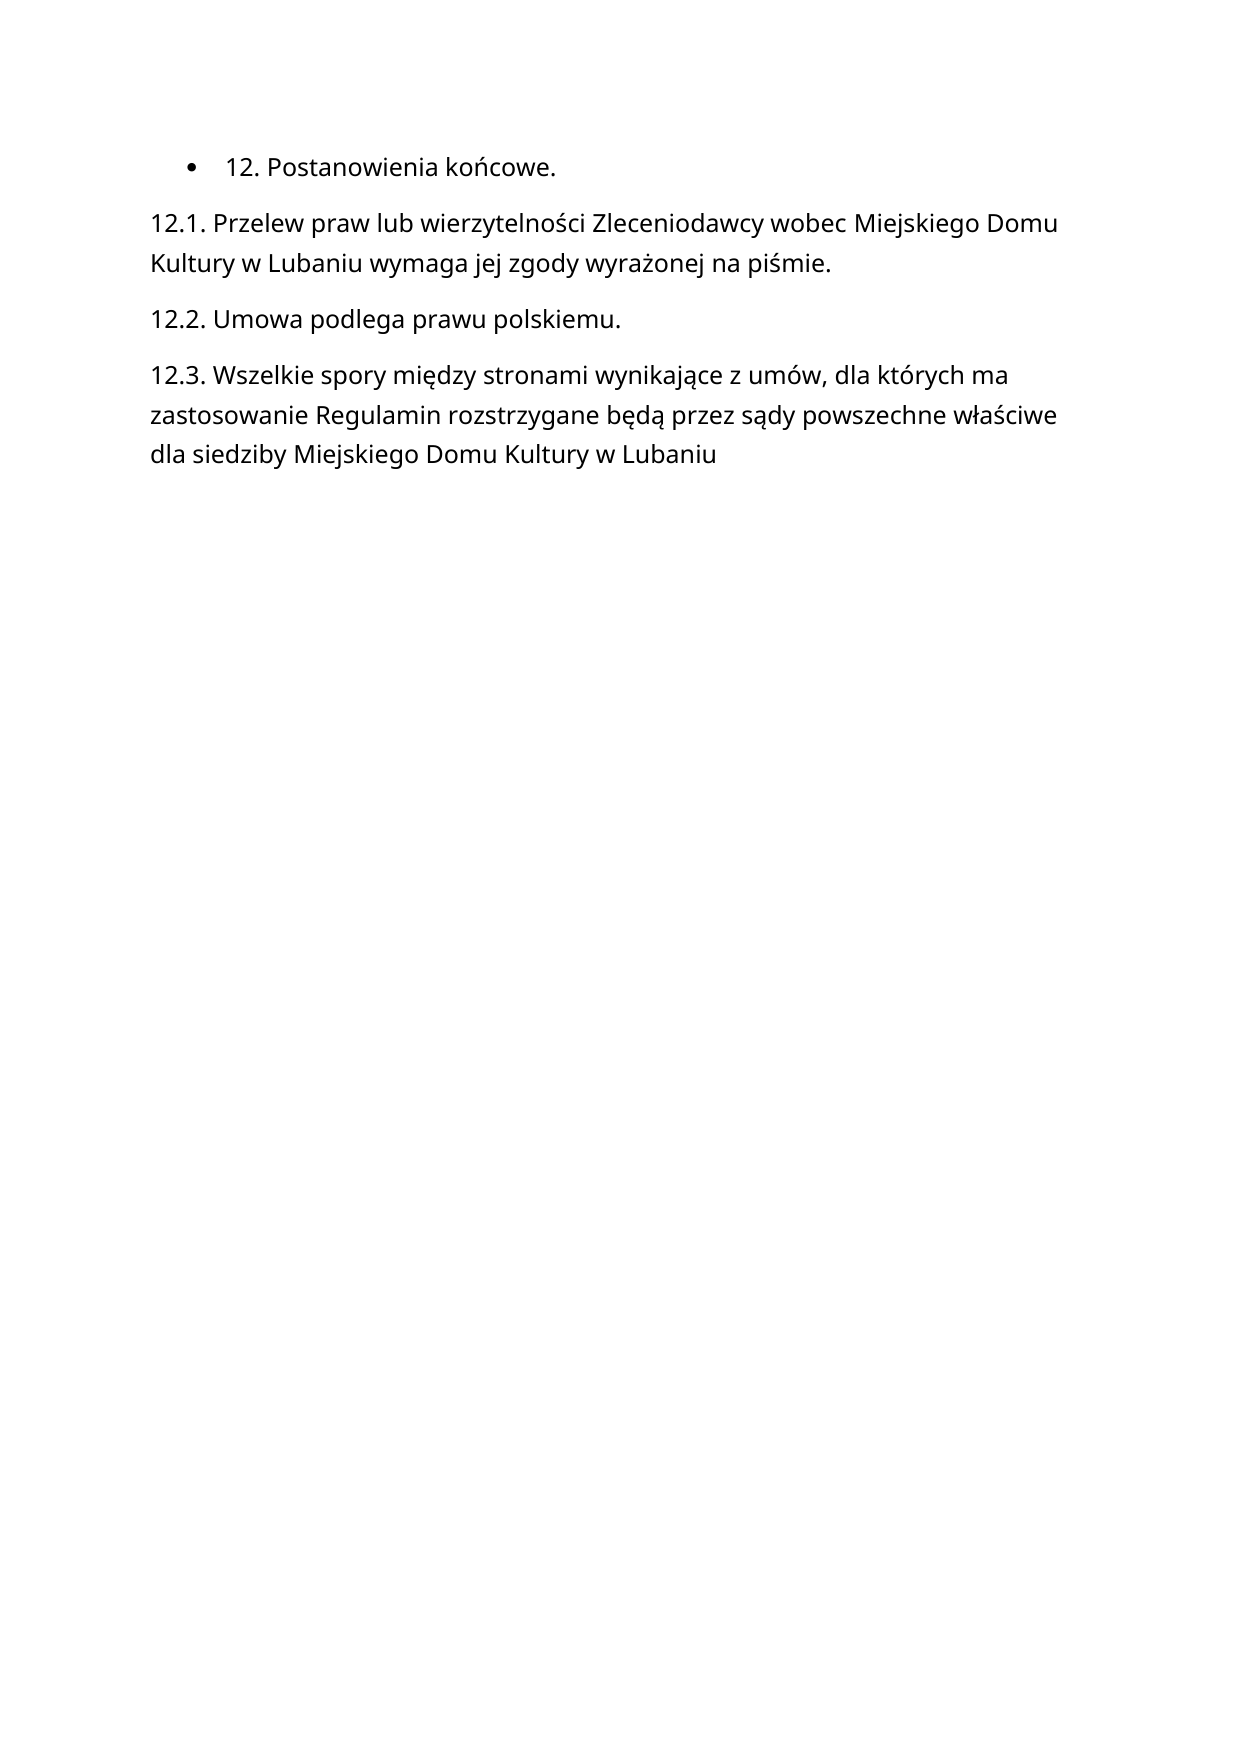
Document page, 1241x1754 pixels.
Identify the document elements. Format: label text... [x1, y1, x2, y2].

text 12.1. Przelew praw lub wierzytelności Zleceniodawcy wobec Miejskiego Domu Kultury w Lubaniu wymaga jej zgody wyrażonej na piśmie. [150, 206, 1090, 280]
list 12. Postanowienia końcowe. [187, 150, 1090, 184]
text 12.3. Wszelkie spory między stronami wynikające z umów, dla których ma zastosowanie Regulamin rozstrzygane będą przez sądy powszechne właściwe dla siedziby Miejskiego Domu Kultury w Lubaniu [150, 358, 1090, 471]
text 12.2. Umowa podlega prawu polskiemu. [150, 302, 1090, 336]
